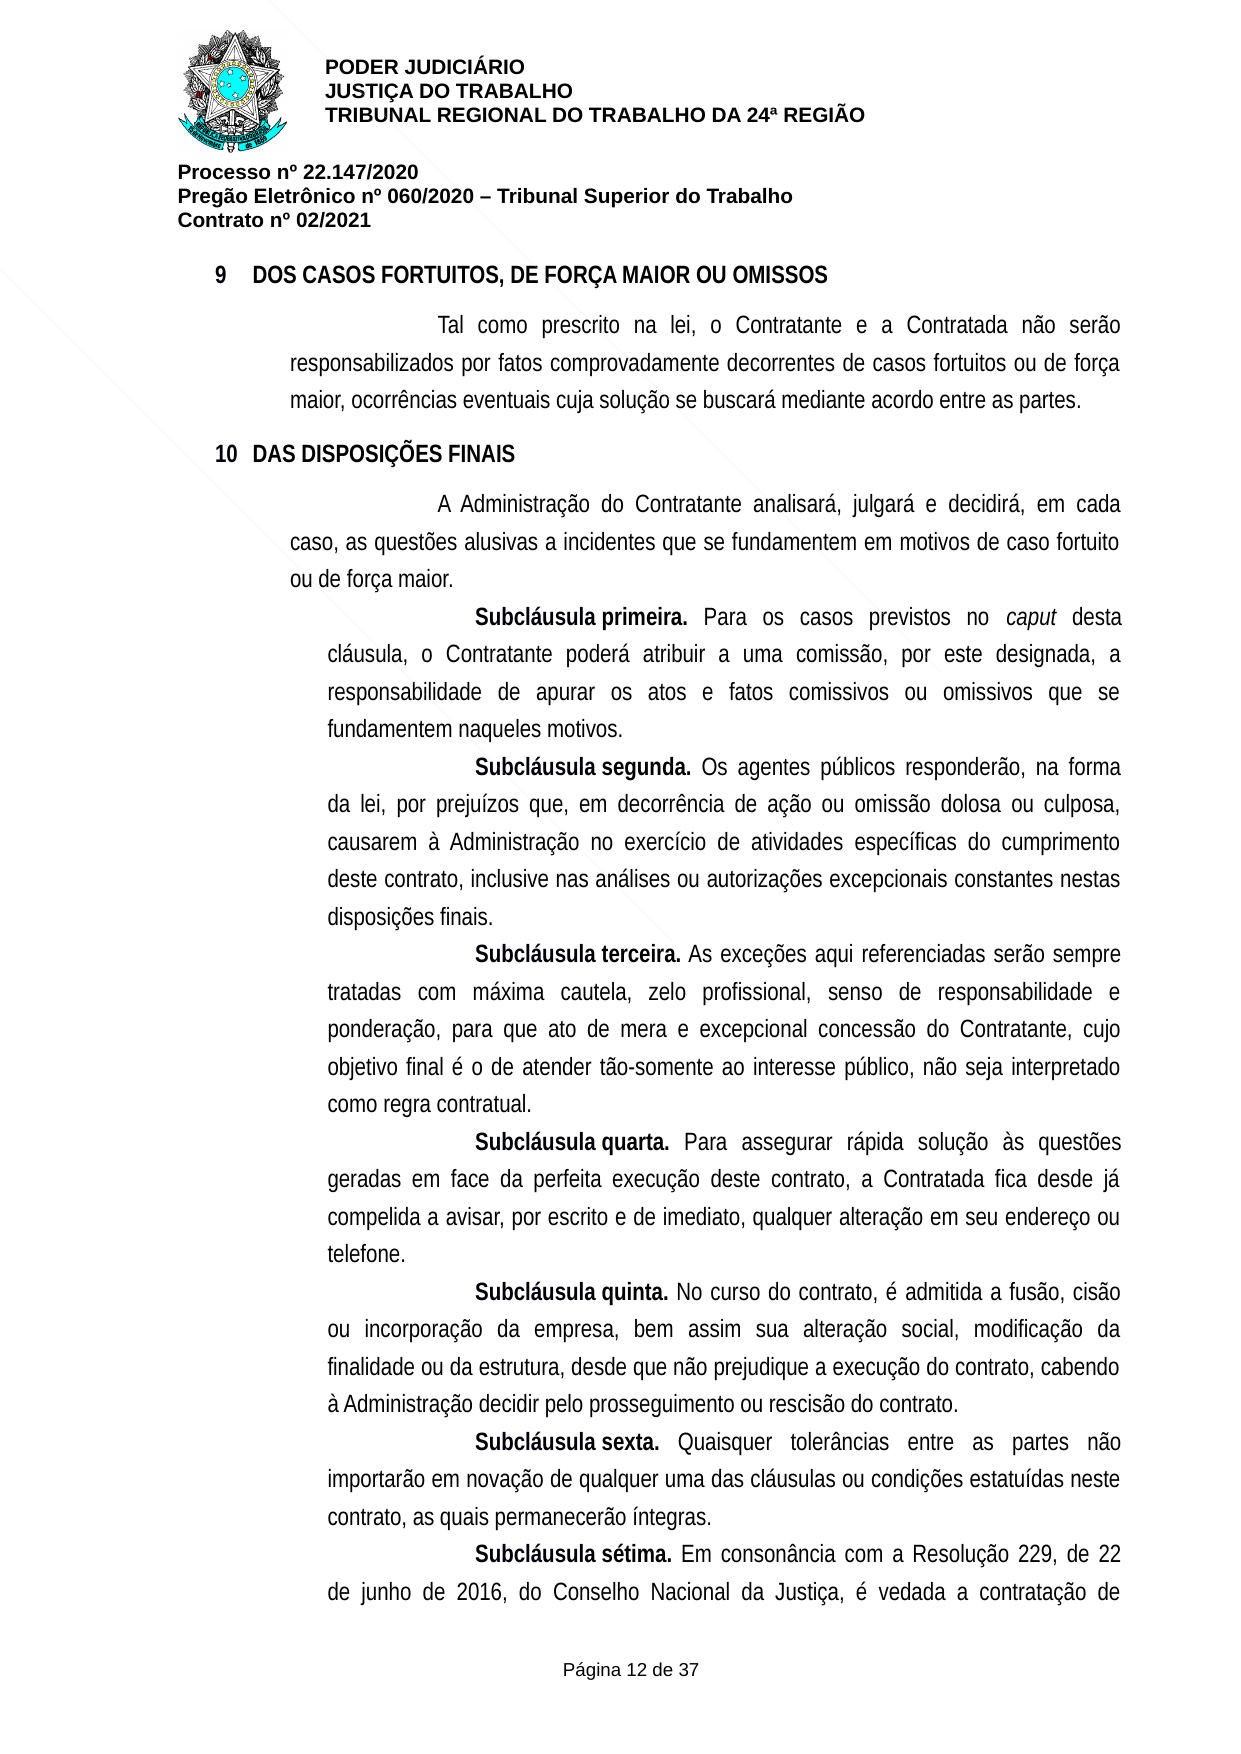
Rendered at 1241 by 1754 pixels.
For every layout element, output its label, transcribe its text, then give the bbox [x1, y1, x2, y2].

list sexta. Quaisquer tolerâncias entre as partes não importarão em novação de qualquer uma das cláusulas ou condições estatuídas neste contrato, as quais permanecerão íntegras. [327, 1418, 1122, 1530]
subtitle DOS CASOS FORTUITOS, DE FORÇA MAIOR OU OMISSOS [215, 261, 557, 289]
list A Administração do Contratante analisará, julgará e decidirá, em cada caso, as questões alusivas a incidentes que se fundamentem em motivos de caso fortuito ou de força maior. [751, 480, 1122, 593]
list Tal como prescrito na lei, o Contratante e a Contratada não serão responsabilizados por fatos comprovadamente decorrentes de casos fortuitos ou de força maior, ocorrências eventuais cuja solução se buscará mediante acordo entre as partes. [573, 302, 1122, 414]
list segunda. Os agentes públicos responderão, na forma da lei, por prejuízos que, em decorrência de ação ou omissão dolosa ou culposa, causarem à Administração no exercício de atividades específicas do cumprimento deste contrato, inclusive nas análises ou autorizações excepcionais constantes nestas disposições finais. [327, 743, 659, 930]
list segunda. Os agentes públicos responderão, na forma da lei, por prejuízos que, em decorrência de ação ou omissão dolosa ou culposa, causarem à Administração no exercício de atividades específicas do cumprimento deste contrato, inclusive nas análises ou autorizações excepcionais constantes nestas disposições finais. [475, 743, 1122, 930]
list quarta. Para assegurar rápida solução às questões geradas em face da perfeita execução deste contrato, a Contratada fica desde já compelida a avisar, por escrito e de imediato, qualquer alteração em seu endereço ou telefone. [327, 1118, 1122, 1268]
list terceira. As exceções aqui referenciadas serão sempre tratadas com máxima cautela, zelo profissional, senso de responsabilidade e ponderação, para que ato de mera e excepcional concessão do Contratante, cujo objetivo final é o de atender tão-somente ao interesse público, não seja interpretado como regra contratual. [327, 930, 1122, 1118]
list A Administração do Contratante analisará, julgará e decidirá, em cada caso, as questões alusivas a incidentes que se fundamentem em motivos de caso fortuito ou de força maior. [290, 480, 861, 593]
subtitle DAS DISPOSIÇÕES FINAIS [215, 439, 736, 468]
subtitle [710, 439, 1122, 468]
list primeira. Para os casos previstos no caput desta cláusula, o Contratante poderá atribuir a uma comissão, por este designada, a responsabilidade de apurar os atos e fatos comissivos ou omissivos que se fundamentem naqueles motivos. [327, 593, 1122, 743]
list quinta. No curso do contrato, é admitida a fusão, cisão ou incorporação da empresa, bem assim sua alteração social, modificação da finalidade ou da estrutura, desde que não prejudique a execução do contrato, cabendo à Administração decidir pelo prosseguimento ou rescisão do contrato. [327, 1268, 1122, 1418]
subtitle DOS CASOS FORTUITOS, DE FORÇA MAIOR OU OMISSOS [532, 261, 1122, 289]
list Tal como prescrito na lei, o Contratante e a Contratada não serão responsabilizados por fatos comprovadamente decorrentes de casos fortuitos ou de força maior, ocorrências eventuais cuja solução se buscará mediante acordo entre as partes. [290, 302, 682, 414]
list sétima. Em consonância com a Resolução 229, de 22 de junho de 2016, do Conselho Nacional da Justiça, é vedada a contratação de empresas que tenha em seu quadro societário cônjuge, companheiro ou parente em linha reta, colateral ou por afinidade até o terceiro grau, inclusive, dos magistrados ocupantes de cargos de direção ou no exercício de funções administrativas, assim como de servidores ocupantes de cargos de direção, chefia e assessoramento vinculados direta ou indiretamente às unidades situadas na linha hierárquica da área encarregada da licitação. [327, 1530, 1122, 1605]
picture [177, 29, 289, 153]
